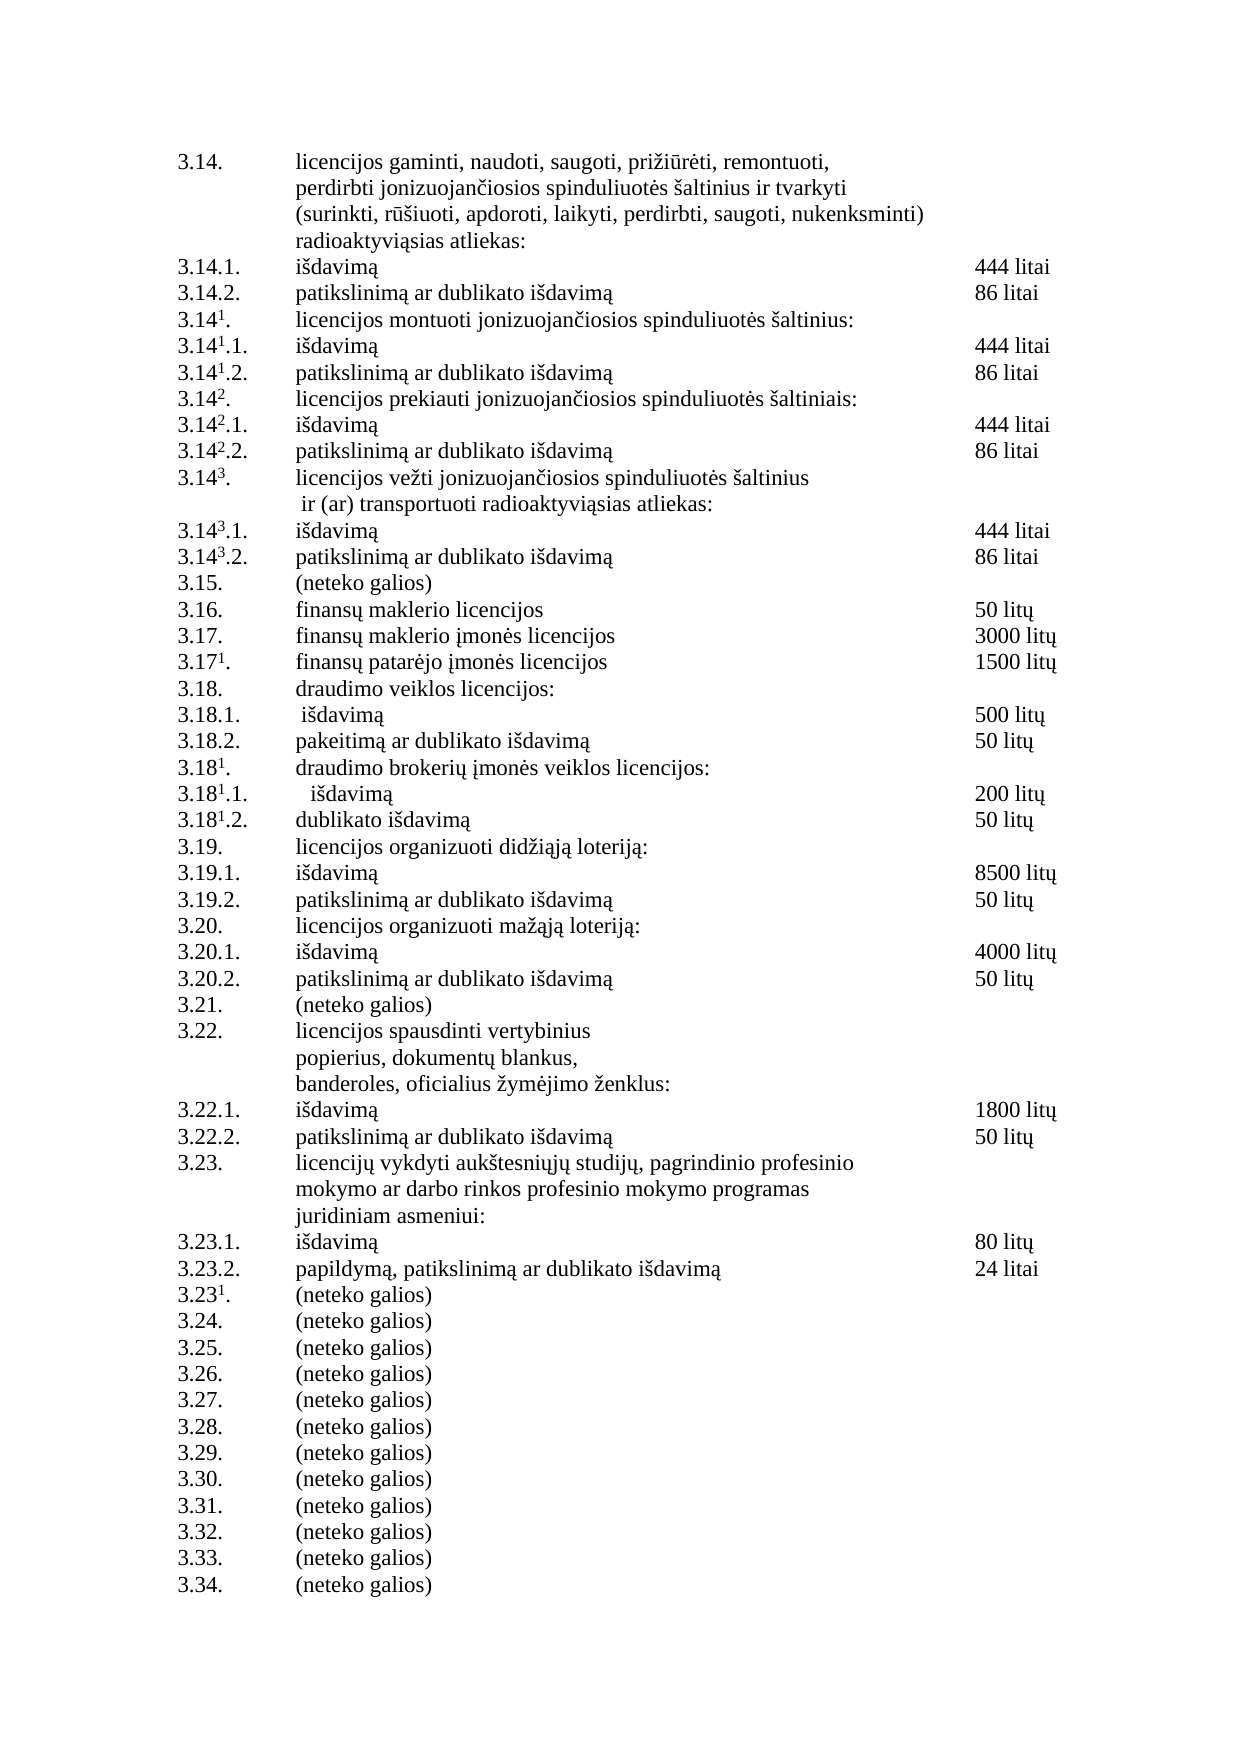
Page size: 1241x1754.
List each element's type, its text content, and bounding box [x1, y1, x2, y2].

text 3.143.1. išdavimą 444 litai [177, 517, 1122, 543]
text 3.22. licencijos spausdinti vertybinius [177, 1017, 1122, 1044]
text 3.24. (neteko galios) [177, 1307, 1122, 1334]
text 3.142. licencijos prekiauti jonizuojančiosios spinduliuotės šaltiniais: [177, 385, 1122, 411]
text 3.14. licencijos gaminti, naudoti, saugoti, prižiūrėti, remontuoti, perdirbti jonizuojančiosios spinduliuotės šaltinius ir tvarkyti (surinkti, rūšiuoti, apdoroti, laikyti, perdirbti, saugoti, nukenksminti) radioaktyviąsias atliekas: [177, 148, 1122, 253]
text 3.18.2. pakeitimą ar dublikato išdavimą 50 litų [177, 727, 1122, 754]
text 3.17. finansų maklerio įmonės licencijos 3000 litų [177, 622, 1122, 648]
text 3.171. finansų patarėjo įmonės licencijos 1500 litų [177, 648, 1122, 675]
text 3.142.1. išdavimą 444 litai [177, 411, 1122, 438]
text 3.29. (neteko galios) [177, 1439, 1122, 1465]
text 3.27. (neteko galios) [177, 1386, 1122, 1413]
text 3.28. (neteko galios) [177, 1413, 1122, 1439]
text popierius, dokumentų blankus, [177, 1044, 1122, 1070]
text 3.14.2. patikslinimą ar dublikato išdavimą 86 litai [177, 279, 1122, 306]
text 3.19.2. patikslinimą ar dublikato išdavimą 50 litų [177, 886, 1122, 912]
text 3.23.2. papildymą, patikslinimą ar dublikato išdavimą 24 litai [177, 1254, 1122, 1281]
text 3.14.1. išdavimą 444 litai [177, 253, 1122, 279]
text 3.141.1. išdavimą 444 litai [177, 332, 1122, 358]
text 3.19.1. išdavimą 8500 litų [177, 859, 1122, 886]
text 3.18.1. išdavimą 500 litų [177, 701, 1122, 727]
text 3.181.2. dublikato išdavimą 50 litų [177, 807, 1122, 833]
text 3.181. draudimo brokerių įmonės veiklos licencijos: [177, 754, 1122, 780]
text 3.18. draudimo veiklos licencijos: [177, 675, 1122, 701]
text 3.26. (neteko galios) [177, 1360, 1122, 1386]
text 3.23.1. išdavimą 80 litų [177, 1228, 1122, 1254]
text 3.15. (neteko galios) [177, 569, 1122, 596]
text 3.20. licencijos organizuoti mažąją loteriją: [177, 912, 1122, 938]
text 3.22.2. patikslinimą ar dublikato išdavimą 50 litų [177, 1123, 1122, 1149]
text 3.22.1. išdavimą 1800 litų [177, 1096, 1122, 1123]
text 3.20.2. patikslinimą ar dublikato išdavimą 50 litų [177, 965, 1122, 991]
text 3.231. (neteko galios) [177, 1281, 1122, 1307]
text juridiniam asmeniui: [177, 1202, 1122, 1228]
text banderoles, oficialius žymėjimo ženklus: [177, 1070, 1122, 1096]
text 3.21. (neteko galios) [177, 991, 1122, 1017]
text 3.32. (neteko galios) [177, 1518, 1122, 1544]
text 3.143.2. patikslinimą ar dublikato išdavimą 86 litai [177, 543, 1122, 569]
text 3.181.1. išdavimą 200 litų [177, 780, 1122, 807]
text 3.19. licencijos organizuoti didžiąją loteriją: [177, 833, 1122, 859]
text 3.34. (neteko galios) [177, 1571, 1122, 1597]
text 3.33. (neteko galios) [177, 1544, 1122, 1571]
text mokymo ar darbo rinkos profesinio mokymo programas [177, 1176, 1122, 1202]
text 3.23. licencijų vykdyti aukštesniųjų studijų, pagrindinio profesinio [177, 1149, 1122, 1176]
text 3.142.2. patikslinimą ar dublikato išdavimą 86 litai [177, 438, 1122, 464]
text 3.143. licencijos vežti jonizuojančiosios spinduliuotės šaltinius ir (ar) transportuoti radioaktyviąsias atliekas: [177, 464, 1122, 517]
text 3.16. finansų maklerio licencijos 50 litų [177, 596, 1122, 622]
text 3.30. (neteko galios) [177, 1465, 1122, 1492]
text 3.141. licencijos montuoti jonizuojančiosios spinduliuotės šaltinius: [177, 306, 974, 332]
text 3.141.2. patikslinimą ar dublikato išdavimą 86 litai [177, 358, 1122, 385]
text 3.31. (neteko galios) [177, 1492, 1122, 1518]
text 3.20.1. išdavimą 4000 litų [177, 938, 1122, 965]
text 3.25. (neteko galios) [177, 1334, 1122, 1360]
